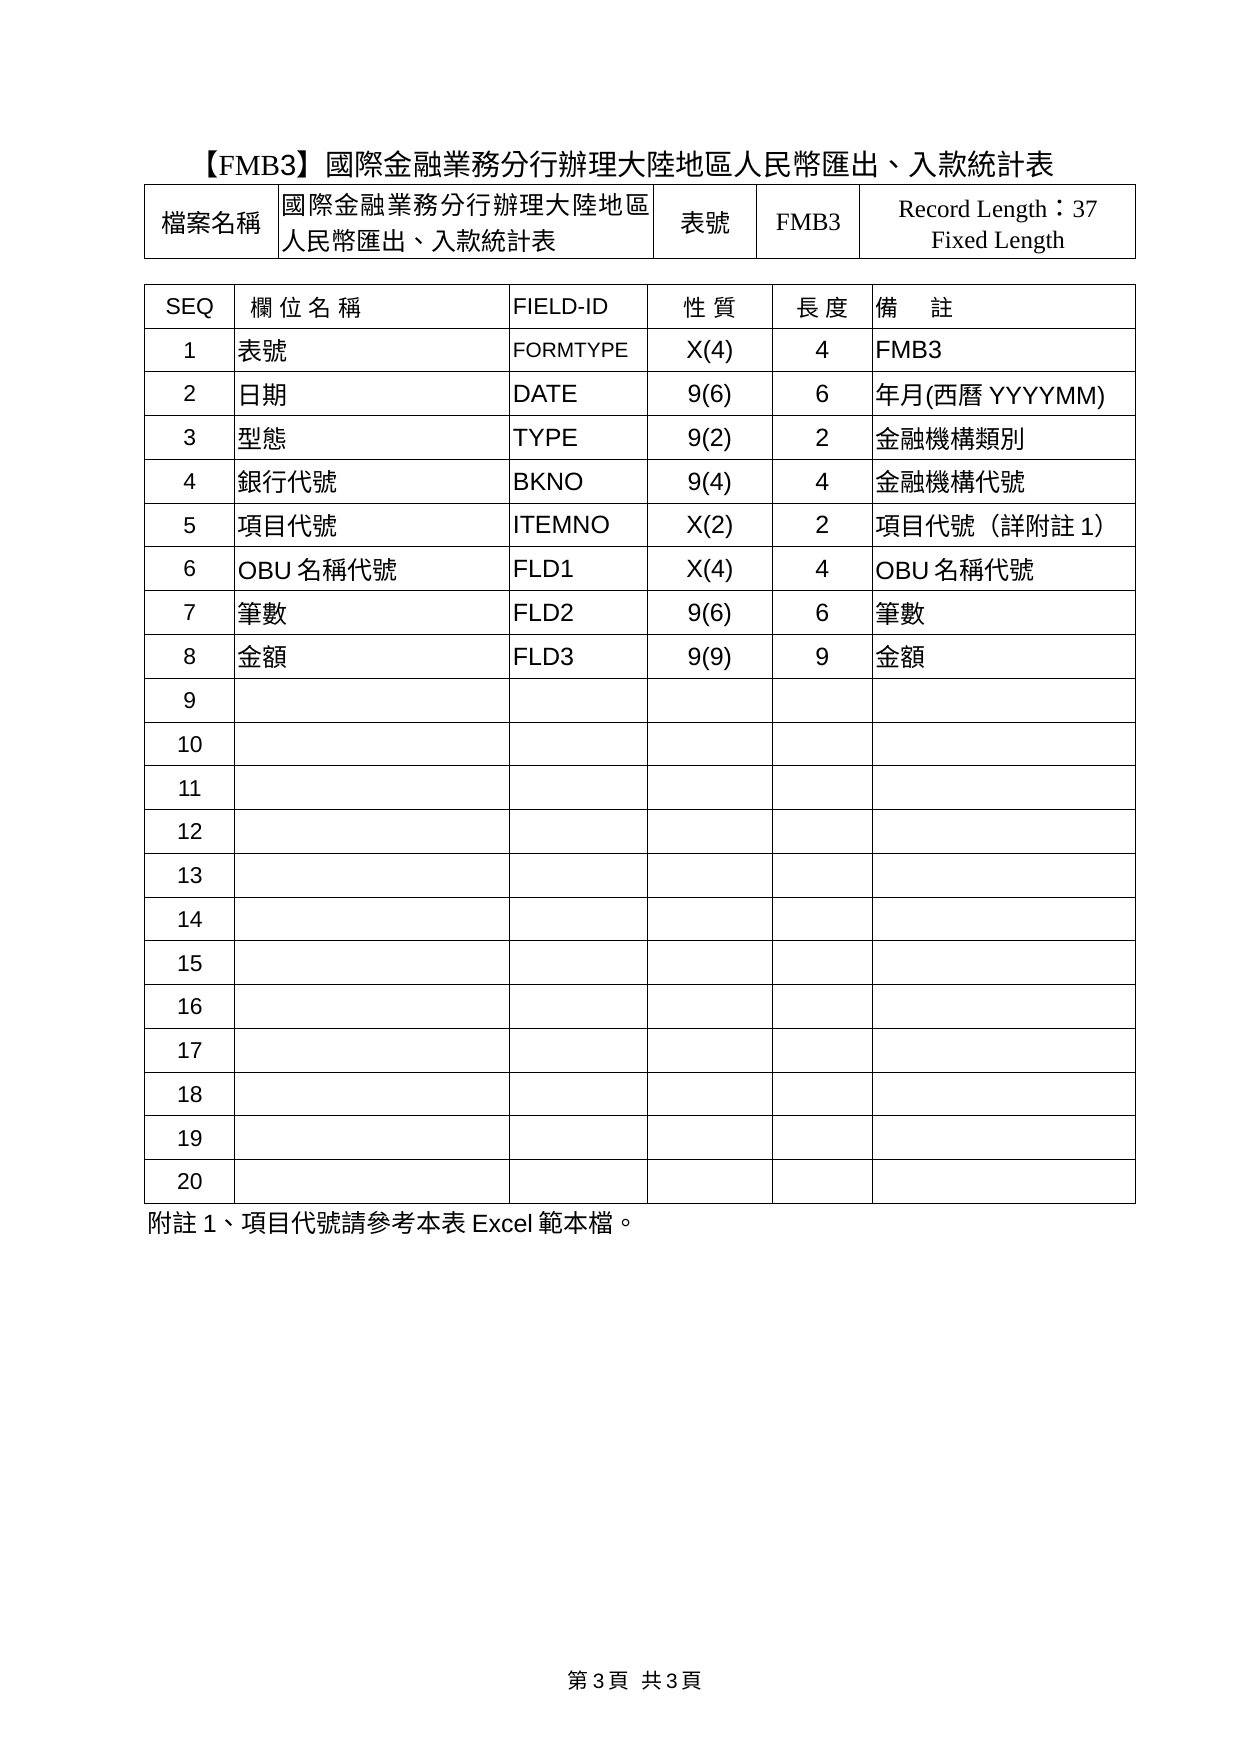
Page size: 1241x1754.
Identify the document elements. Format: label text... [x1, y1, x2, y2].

table_cell 年月(西曆YYYYMM) [873, 372, 1135, 415]
table_cell [235, 1073, 509, 1115]
table_header 檔案名稱 [145, 185, 278, 258]
table_cell [873, 985, 1135, 1028]
table_header 性 質 [648, 285, 772, 327]
table_cell [648, 1029, 772, 1072]
table_cell [510, 766, 647, 809]
table_cell 9 [773, 635, 872, 677]
table_cell 7 [145, 591, 234, 634]
table_cell 筆數 [873, 591, 1135, 634]
table_cell [510, 854, 647, 897]
table_cell [773, 1160, 872, 1203]
table_cell [510, 985, 647, 1028]
table_cell [773, 766, 872, 809]
table_cell [510, 679, 647, 722]
table_cell 2 [773, 504, 872, 546]
table_cell X(2) [648, 504, 772, 546]
table_cell [773, 898, 872, 940]
table_cell [648, 679, 772, 722]
table_cell [648, 810, 772, 853]
table_cell BKNO [510, 460, 647, 502]
table_cell 11 [145, 766, 234, 809]
table_cell 6 [773, 591, 872, 634]
table_cell 2 [145, 372, 234, 415]
table_cell [648, 898, 772, 940]
table_cell 4 [773, 460, 872, 502]
table_header Record Length：37 Fixed Length [860, 185, 1135, 258]
table_cell [235, 766, 509, 809]
table_header FMB3 [757, 185, 859, 258]
table_cell 9(4) [648, 460, 772, 502]
table_cell 金融機構類別 [873, 416, 1135, 459]
table_cell [873, 723, 1135, 765]
table_cell X(4) [648, 547, 772, 590]
table_cell [648, 1073, 772, 1115]
text 附註1、項目代號請參考本表Excel範本檔。 [148, 1204, 1122, 1240]
table_cell 8 [145, 635, 234, 677]
table_cell 9(6) [648, 591, 772, 634]
table_cell 17 [145, 1029, 234, 1072]
table_cell TYPE [510, 416, 647, 459]
table_cell [510, 1116, 647, 1159]
table_cell [773, 1029, 872, 1072]
table_cell DATE [510, 372, 647, 415]
table_cell [648, 941, 772, 984]
table_cell [773, 985, 872, 1028]
table_cell FLD3 [510, 635, 647, 677]
table_cell 10 [145, 723, 234, 765]
table_cell 1 [145, 329, 234, 371]
table_cell FORMTYPE [510, 329, 647, 371]
table_header SEQ [145, 285, 234, 327]
table_cell [873, 810, 1135, 853]
table_cell [873, 1116, 1135, 1159]
table_cell 16 [145, 985, 234, 1028]
table_cell [773, 723, 872, 765]
table_cell [235, 679, 509, 722]
table_cell 20 [145, 1160, 234, 1203]
table_cell [235, 898, 509, 940]
table_cell [873, 1029, 1135, 1072]
table_cell 9(6) [648, 372, 772, 415]
table_cell [773, 1116, 872, 1159]
table_header 備 註 [873, 285, 1135, 327]
table_cell [510, 1029, 647, 1072]
table_cell [873, 1073, 1135, 1115]
table_cell 18 [145, 1073, 234, 1115]
table_cell [873, 854, 1135, 897]
table_cell 型態 [235, 416, 509, 459]
table_cell [773, 679, 872, 722]
table_cell 9(2) [648, 416, 772, 459]
table_cell 2 [773, 416, 872, 459]
table_cell [648, 854, 772, 897]
table_cell [510, 941, 647, 984]
table_cell [510, 810, 647, 853]
table_cell [873, 1160, 1135, 1203]
table_cell 3 [145, 416, 234, 459]
table_cell 日期 [235, 372, 509, 415]
table_cell 19 [145, 1116, 234, 1159]
table_cell ITEMNO [510, 504, 647, 546]
table_cell 12 [145, 810, 234, 853]
table_cell [510, 1160, 647, 1203]
table_cell 9 [145, 679, 234, 722]
table_cell [773, 941, 872, 984]
table_cell FLD2 [510, 591, 647, 634]
table_cell [873, 898, 1135, 940]
table_cell 項目代號 [235, 504, 509, 546]
table_cell 13 [145, 854, 234, 897]
table_cell [648, 985, 772, 1028]
table_cell 15 [145, 941, 234, 984]
table_cell [773, 810, 872, 853]
table_cell X(4) [648, 329, 772, 371]
table_cell 14 [145, 898, 234, 940]
table_cell [235, 810, 509, 853]
table_cell [235, 985, 509, 1028]
table_header 表號 [654, 185, 756, 258]
table_cell [648, 1160, 772, 1203]
table_cell 金融機構代號 [873, 460, 1135, 502]
table_header 欄 位 名 稱 [235, 285, 509, 327]
table_cell [235, 854, 509, 897]
table_cell 項目代號（詳附註1） [873, 504, 1135, 546]
table_cell OBU名稱代號 [873, 547, 1135, 590]
table_cell [235, 1029, 509, 1072]
table_cell [873, 766, 1135, 809]
table_cell [235, 723, 509, 765]
table_cell [235, 941, 509, 984]
subtitle 【FMB3】國際金融業務分行辦理大陸地區人民幣匯出、入款統計表 [189, 142, 1122, 184]
table_cell 4 [145, 460, 234, 502]
table_cell [648, 766, 772, 809]
table_header 長 度 [773, 285, 872, 327]
table_cell 金額 [873, 635, 1135, 677]
table_cell 6 [773, 372, 872, 415]
table_cell 金額 [235, 635, 509, 677]
table_header FIELD-ID [510, 285, 647, 327]
table_cell [773, 1073, 872, 1115]
table_cell FLD1 [510, 547, 647, 590]
table_cell 表號 [235, 329, 509, 371]
table_cell [510, 1073, 647, 1115]
table_header 國際金融業務分行辦理大陸地區人民幣匯出、入款統計表 [279, 185, 653, 258]
table_cell [773, 854, 872, 897]
table_cell FMB3 [873, 329, 1135, 371]
table_cell 銀行代號 [235, 460, 509, 502]
table_cell 4 [773, 547, 872, 590]
table_cell 9(9) [648, 635, 772, 677]
table_cell [648, 723, 772, 765]
table_cell OBU名稱代號 [235, 547, 509, 590]
table_cell [648, 1116, 772, 1159]
table_cell 筆數 [235, 591, 509, 634]
table_cell [235, 1160, 509, 1203]
table_cell 5 [145, 504, 234, 546]
table_cell 6 [145, 547, 234, 590]
table_cell [235, 1116, 509, 1159]
table_cell [510, 898, 647, 940]
table_cell [510, 723, 647, 765]
table_cell 4 [773, 329, 872, 371]
table_cell [873, 679, 1135, 722]
table_cell [873, 941, 1135, 984]
